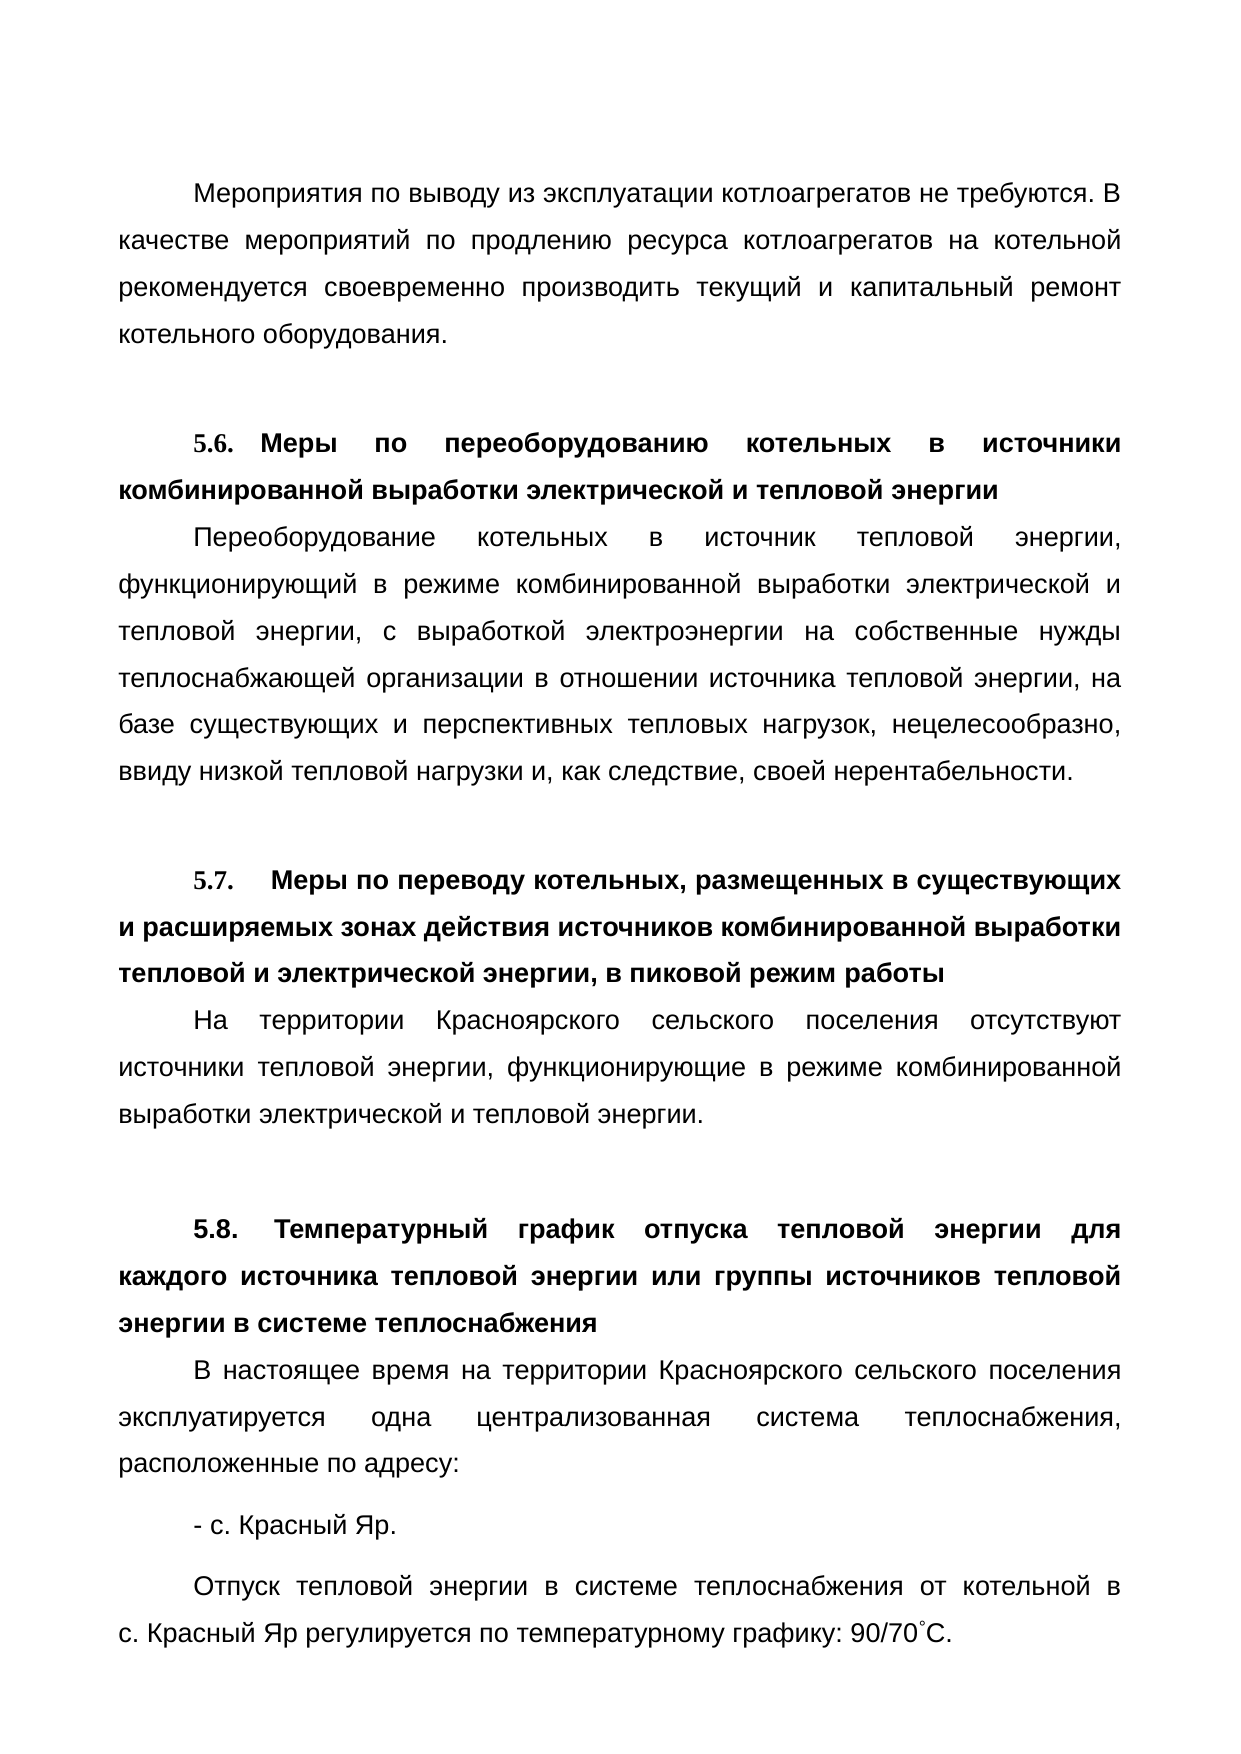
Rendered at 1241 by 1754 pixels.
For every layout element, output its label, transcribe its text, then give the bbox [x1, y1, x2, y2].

text На территории Красноярского сельского поселения отсутствуют источники тепловой энергии, функционирующие в режиме комбинированной выработки электрической и тепловой энергии. [118, 1004, 1122, 1129]
text Отпуск тепловой энергии в системе теплоснабжения от котельной в с. Красный Яр регулируется по температурному графику: 90/70°С. [118, 1570, 1122, 1648]
list Меры по переводу котельных, размещенных в существующих и расширяемых зонах действия источников комбинированной выработки тепловой и электрической энергии, в пиковой режим работы [118, 864, 1122, 989]
text В настоящее время на территории Красноярского сельского поселения эксплуатируется одна централизованная система теплоснабжения, расположенные по адресу: [118, 1354, 1122, 1479]
list Меры по переоборудованию котельных в источники комбинированной выработки электрической и тепловой энергии [118, 427, 1122, 505]
text - с. Красный Яр. [118, 1509, 1122, 1540]
list Температурный график отпуска тепловой энергии для каждого источника тепловой энергии или группы источников тепловой энергии в системе теплоснабжения [118, 1213, 1122, 1338]
text Переоборудование котельных в источник тепловой энергии, функционирующий в режиме комбинированной выработки электрической и тепловой энергии, с выработкой электроэнергии на собственные нужды теплоснабжающей организации в отношении источника тепловой энергии, на базе существующих и перспективных тепловых нагрузок, нецелесообразно, ввиду низкой тепловой нагрузки и, как следствие, своей нерентабельности. [118, 521, 1122, 787]
text Мероприятия по выводу из эксплуатации котлоагрегатов не требуются. В качестве мероприятий по продлению ресурса котлоагрегатов на котельной рекомендуется своевременно производить текущий и капитальный ремонт котельного оборудования. [118, 177, 1122, 349]
